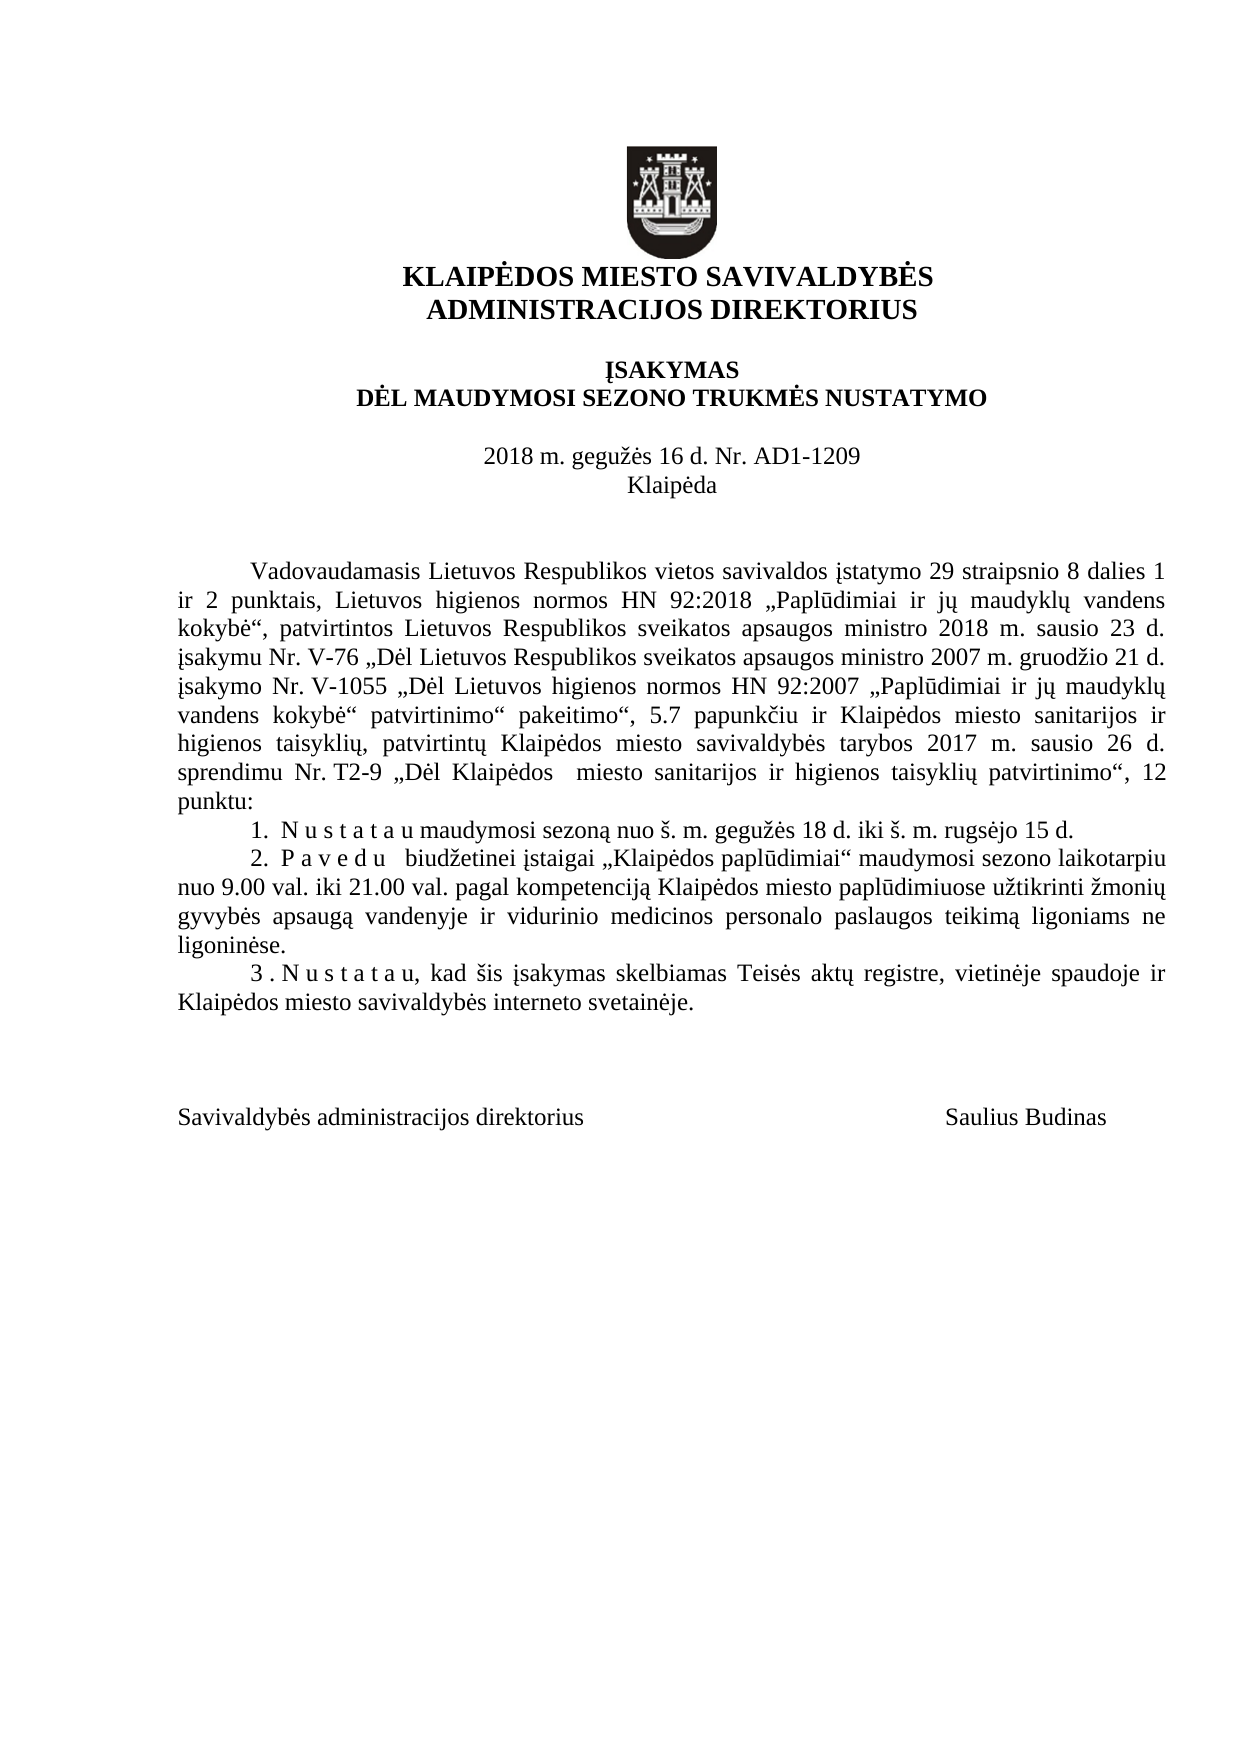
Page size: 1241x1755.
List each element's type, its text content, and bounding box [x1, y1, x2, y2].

text DĖL MAUDYMOSI SEZONO TRUKMĖS NUSTATYMO [177, 383, 1167, 412]
text 3.Nustatau, kad šis įsakymas skelbiamas Teisės aktų registre, vietinėje spaudoje ir Klaipėdos miesto savivaldybės interneto svetainėje. [177, 958, 1167, 1016]
text ĮSAKYMAS [177, 355, 1167, 383]
text Savivaldybės administracijos direktorius Saulius Budinas [177, 1102, 1167, 1131]
text KLAIPĖDOS MIESTO SAVIVALDYBĖS [177, 259, 1167, 292]
text Klaipėda [177, 470, 1167, 498]
text ADMINISTRACIJOS DIREKTORIUS [177, 292, 1167, 326]
text 1. Nustatau maudymosi sezoną nuo š. m. gegužės 18 d. iki š. m. rugsėjo 15 d. [177, 815, 1167, 843]
text Vadovaudamasis Lietuvos Respublikos vietos savivaldos įstatymo 29 straipsnio 8 dalies 1 ir 2 punktais, Lietuvos higienos normos HN 92:2018 „Paplūdimiai ir jų maudyklų vandens kokybė“, patvirtintos Lietuvos Respublikos sveikatos apsaugos ministro 2018 m. sausio 23 d. įsakymu Nr. V‑76 „Dėl Lietuvos Respublikos sveikatos apsaugos ministro 2007 m. gruodžio 21 d. įsakymo Nr. V-1055 „Dėl Lietuvos higienos normos HN 92:2007 „Paplūdimiai ir jų maudyklų vandens kokybė“ patvirtinimo“ pakeitimo“, 5.7 papunkčiu ir Klaipėdos miesto sanitarijos ir higienos taisyklių, patvirtintų Klaipėdos miesto savivaldybės tarybos 2017 m. sausio 26 d. sprendimu Nr. T2‑9 „Dėl Klaipėdos miesto sanitarijos ir higienos taisyklių patvirtinimo“, 12 punktu: [177, 556, 1167, 815]
text 2018 m. gegužės 16 d. Nr. AD1-1209 [177, 441, 1167, 470]
text 2. Pavedu biudžetinei įstaigai „Klaipėdos paplūdimiai“ maudymosi sezono laikotarpiu nuo 9.00 val. iki 21.00 val. pagal kompetenciją Klaipėdos miesto paplūdimiuose užtikrinti žmonių gyvybės apsaugą vandenyje ir vidurinio medicinos personalo paslaugos teikimą ligoniams ne ligoninėse. [177, 843, 1167, 958]
